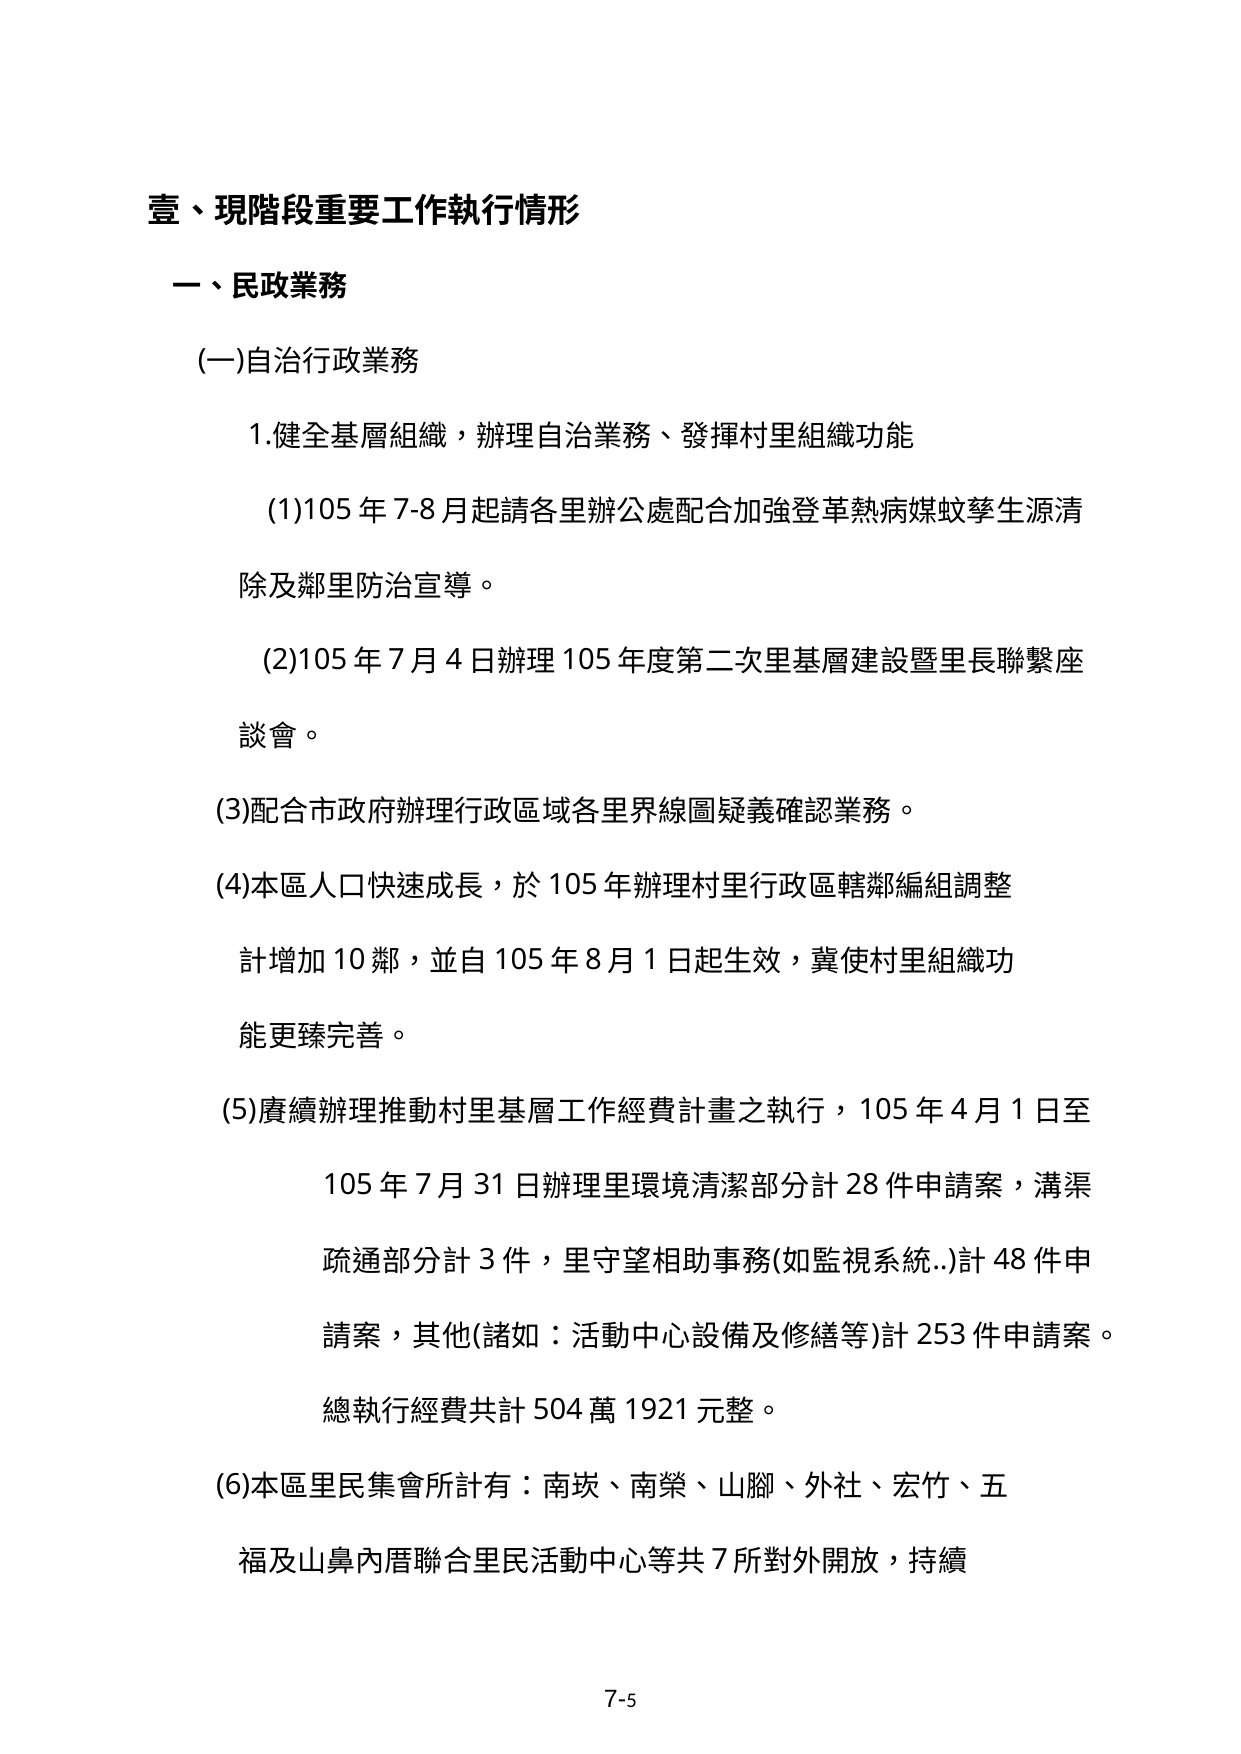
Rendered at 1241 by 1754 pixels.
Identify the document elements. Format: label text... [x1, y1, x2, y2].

text 福及山鼻內厝聯合里民活動中心等共7所對外開放，持續 [148, 1514, 1092, 1589]
text (4)本區人口快速成長，於105年辦理村里行政區轄鄰編組調整 [148, 839, 1092, 914]
text 一、民政業務 [173, 239, 1092, 314]
text (6)本區里民集會所計有：南崁、南榮、山腳、外社、宏竹、五 [148, 1439, 1092, 1514]
text (3)配合市政府辦理行政區域各里界線圖疑義確認業務。 [148, 764, 1092, 839]
text 除及鄰里防治宣導。 [148, 539, 1092, 614]
text 1.健全基層組織，辦理自治業務、發揮村里組織功能 [248, 389, 1092, 464]
text 談會。 [148, 689, 1092, 764]
text (一)自治行政業務 [198, 314, 1092, 389]
text 計增加10鄰，並自105年8月1日起生效，冀使村里組織功 [148, 914, 1092, 989]
text (5)賡續辦理推動村里基層工作經費計畫之執行，105年4月1日至105年7月31日辦理里環境清潔部分計28件申請案，溝渠疏通部分計3件，里守望相助事務(如監視系統..)計48件申請案，其他(諸如：活動中心設備及修繕等)計253件申請案。總執行經費共計504萬1921元整。 [148, 1064, 1092, 1439]
text (1)105年7-8月起請各里辦公處配合加強登革熱病媒蚊孳生源清 [260, 464, 1092, 539]
text 壹、現階段重要工作執行情形 [148, 164, 1092, 239]
text (2)105年7月4日辦理105年度第二次里基層建設暨里長聯繫座 [148, 614, 1092, 689]
text 能更臻完善。 [148, 989, 1092, 1064]
